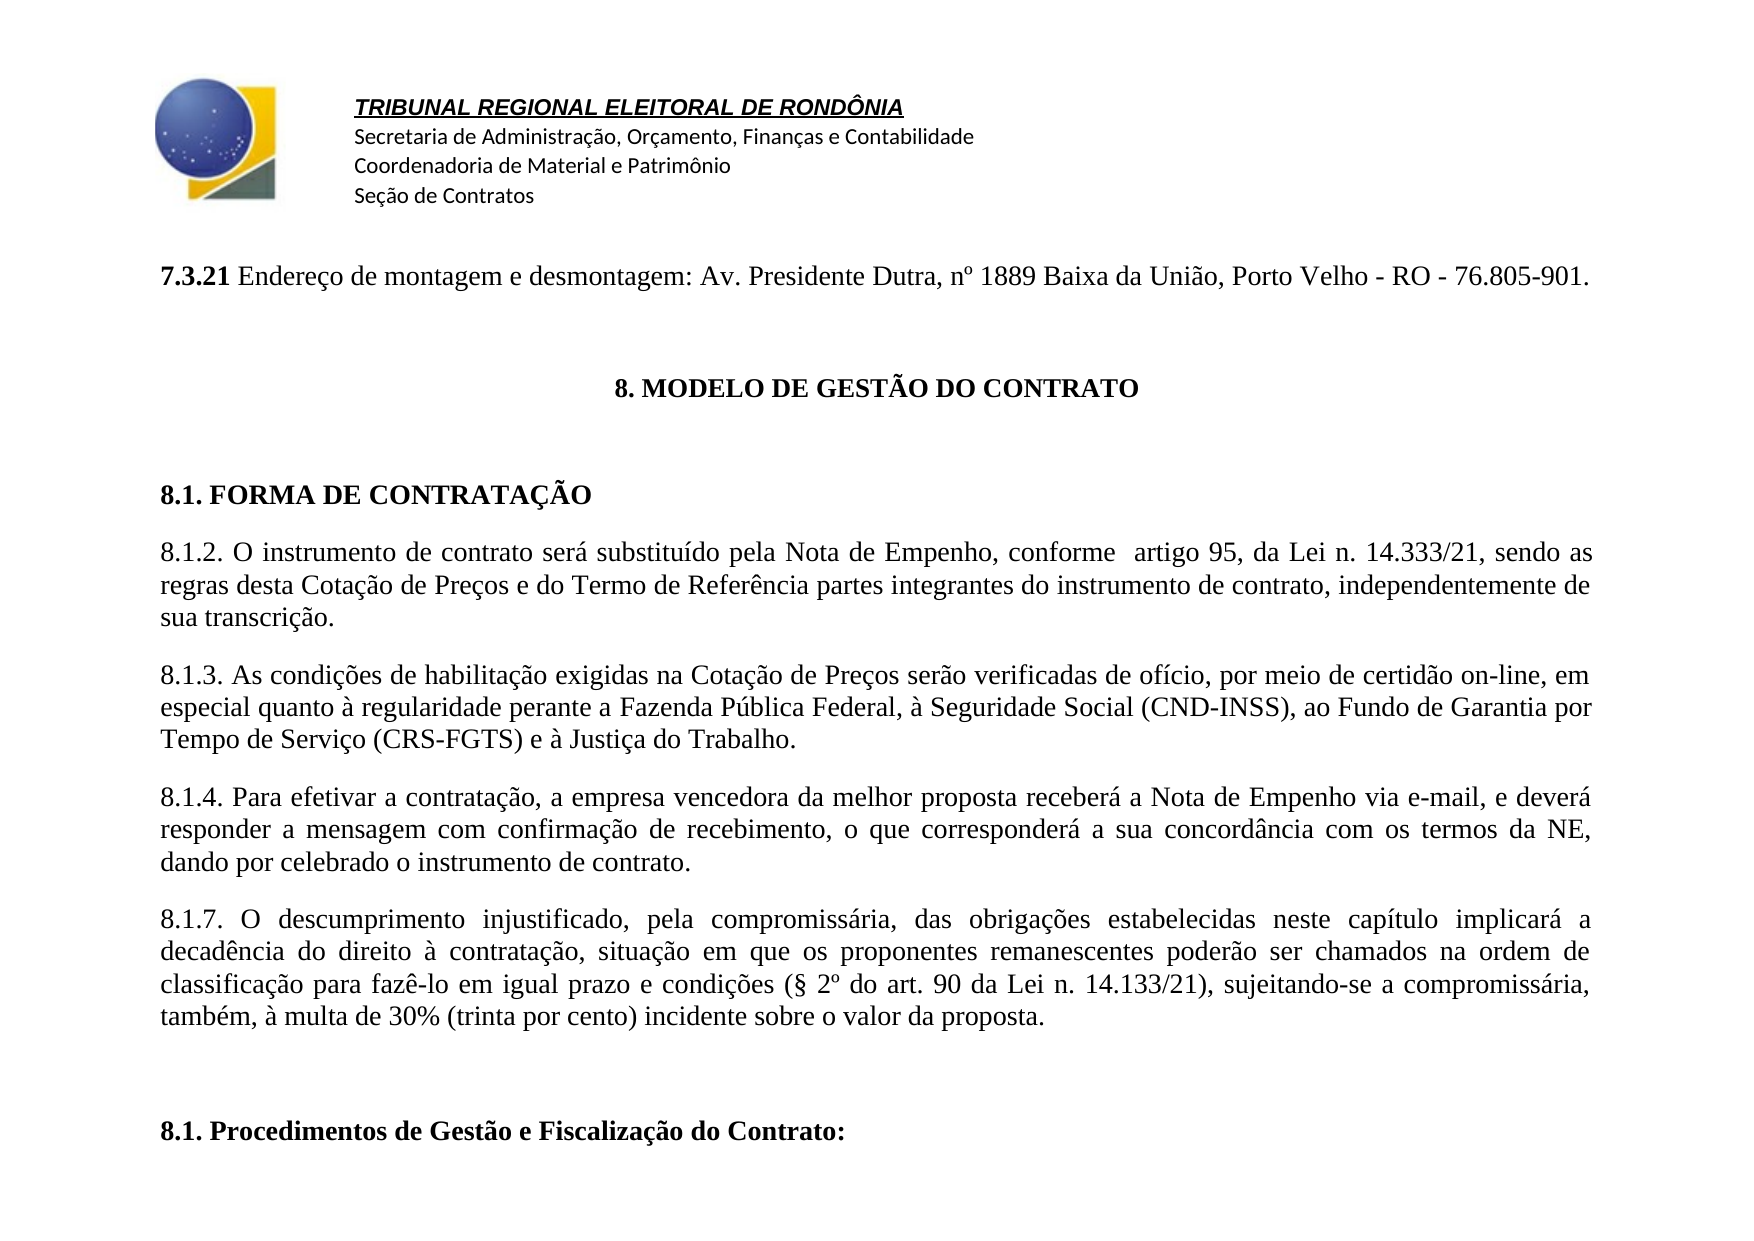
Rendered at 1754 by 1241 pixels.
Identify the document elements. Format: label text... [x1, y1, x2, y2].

text 8.1.2. O instrumento de contrato será substituído pela Nota de Empenho, conforme artigo 95, da Lei n. 14.333/21, sendo as regras desta Cotação de Preços e do Termo de Referência partes integrantes do instrumento de contrato, independentemente de sua transcrição. [160, 536, 1594, 633]
text 8.1. FORMA DE CONTRATAÇÃO [160, 478, 1594, 511]
text 8. MODELO DE GESTÃO DO CONTRATO [148, 372, 1606, 403]
text 7.3.21 Endereço de montagem e desmontagem: Av. Presidente Dutra, nº 1889 Baixa da União, Porto Velho - RO - 76.805-901. [160, 259, 1594, 292]
text 8.1.3. As condições de habilitação exigidas na Cotação de Preços serão verificadas de ofício, por meio de certidão on-line, em especial quanto à regularidade perante a Fazenda Pública Federal, à Seguridade Social (CND-INSS), ao Fundo de Garantia por Tempo de Serviço (CRS-FGTS) e à Justiça do Trabalho. [160, 658, 1594, 755]
text 8.1.4. Para efetivar a contratação, a empresa vencedora da melhor proposta receberá a Nota de Empenho via e-mail, e deverá responder a mensagem com confirmação de recebimento, o que corresponderá a sua concordância com os termos da NE, dando por celebrado o instrumento de contrato. [160, 780, 1594, 877]
text 8.1.7. O descumprimento injustificado, pela compromissária, das obrigações estabelecidas neste capítulo implicará a decadência do direito à contratação, situação em que os proponentes remanescentes poderão ser chamados na ordem de classificação para fazê-lo em igual prazo e condições (§ 2º do art. 90 da Lei n. 14.133/21), sujeitando-se a compromissária, também, à multa de 30% (trinta por cento) incidente sobre o valor da proposta. [160, 902, 1594, 1032]
text 8.1. Procedimentos de Gestão e Fiscalização do Contrato: [160, 1114, 1594, 1146]
